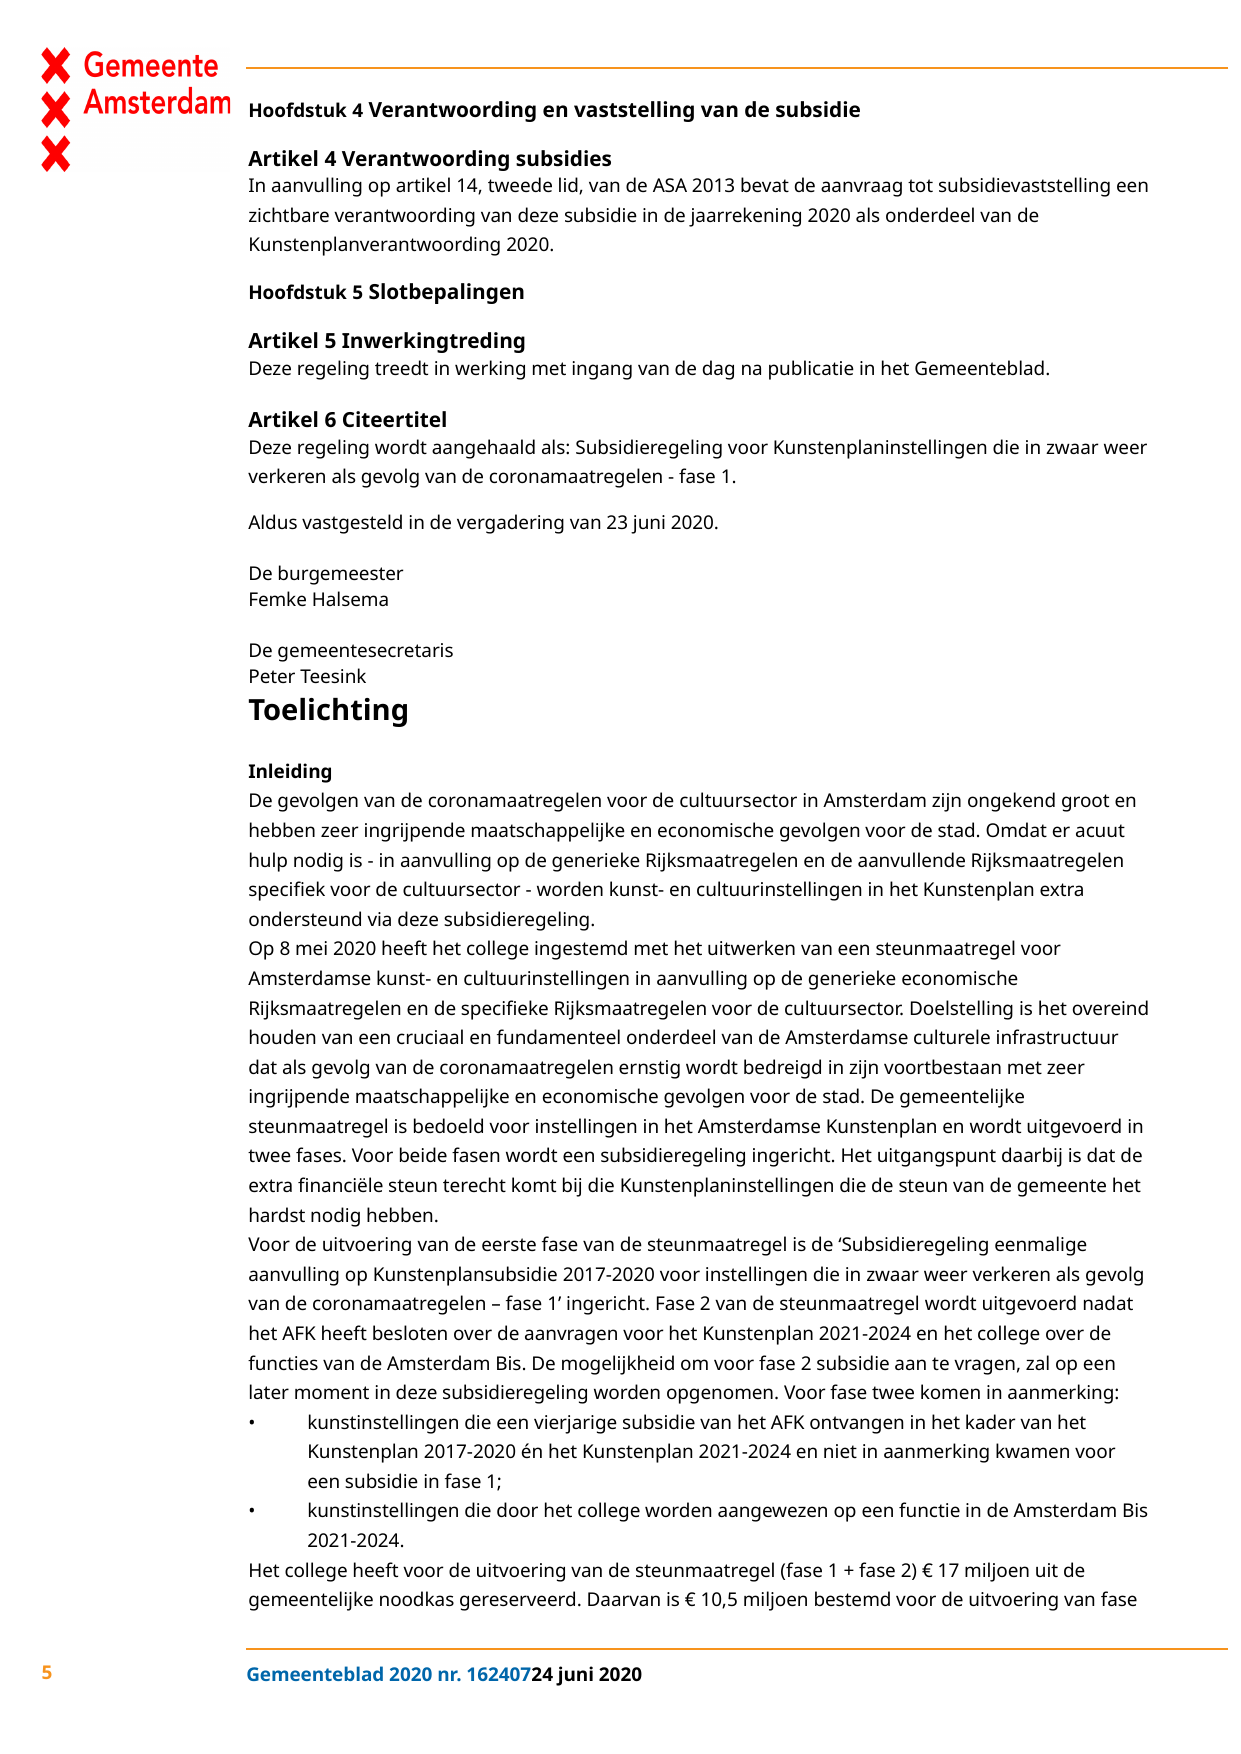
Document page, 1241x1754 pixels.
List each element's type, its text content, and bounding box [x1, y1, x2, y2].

list kunstinstellingen die door het college worden aangewezen op een functie in de Amsterdam Bis 2021-2024. [248, 1498, 1152, 1553]
list kunstinstellingen die een vierjarige subsidie van het AFK ontvangen in het kader van het Kunstenplan 2017-2020 én het Kunstenplan 2021-2024 en niet in aanmerking kwamen voor een subsidie in fase 1; [248, 1409, 1152, 1494]
text Het college heeft voor de uitvoering van de steunmaatregel (fase 1 + fase 2) € 17 miljoen uit de gemeentelijke noodkas gereserveerd. Daarvan is € 10,5 miljoen bestemd voor de uitvoering van fase [248, 1557, 1152, 1612]
text Artikel 5 Inwerkingtreding [248, 327, 1152, 355]
text Hoofdstuk 4 Verantwoording en vaststelling van de subsidie [248, 95, 1152, 123]
text Artikel 6 Citeertitel [248, 405, 1152, 434]
picture [41, 47, 231, 172]
text De gevolgen van de coronamaatregelen voor de cultuursector in Amsterdam zijn ongekend groot en hebben zeer ingrijpende maatschappelijke en economische gevolgen voor de stad. Omdat er acuut hulp nodig is - in aanvulling op de generieke Rijksmaatregelen en de aanvullende Rijksmaatregelen specifiek voor de cultuursector - worden kunst- en cultuurinstellingen in het Kunstenplan extra ondersteund via deze subsidieregeling. [248, 788, 1152, 932]
text Toelichting [248, 689, 1152, 729]
text In aanvulling op artikel 14, tweede lid, van de ASA 2013 bevat de aanvraag tot subsidievaststelling een zichtbare verantwoording van deze subsidie in de jaarrekening 2020 als onderdeel van de Kunstenplanverantwoording 2020. [248, 172, 1152, 257]
text Artikel 4 Verantwoording subsidies [248, 144, 1152, 172]
text Femke Halsema [248, 586, 1152, 612]
text De gemeentesecretaris [248, 638, 1152, 663]
text Hoofdstuk 5 Slotbepalingen [248, 277, 1152, 306]
text Peter Teesink [248, 663, 1152, 689]
text De burgemeester [248, 561, 1152, 586]
text Deze regeling wordt aangehaald als: Subsidieregeling voor Kunstenplaninstellingen die in zwaar weer verkeren als gevolg van de coronamaatregelen - fase 1. [248, 434, 1152, 489]
text Inleiding [248, 758, 1152, 784]
text Voor de uitvoering van de eerste fase van de steunmaatregel is de ‘Subsidieregeling eenmalige aanvulling op Kunstenplansubsidie 2017-2020 voor instellingen die in zwaar weer verkeren als gevolg van de coronamaatregelen – fase 1’ ingericht. Fase 2 van de steunmaatregel wordt uitgevoerd nadat het AFK heeft besloten over de aanvragen voor het Kunstenplan 2021-2024 en het college over de functies van de Amsterdam Bis. De mogelijkheid om voor fase 2 subsidie aan te vragen, zal op een later moment in deze subsidieregeling worden opgenomen. Voor fase twee komen in aanmerking: [248, 1231, 1152, 1405]
text Op 8 mei 2020 heeft het college ingestemd met het uitwerken van een steunmaatregel voor Amsterdamse kunst- en cultuurinstellingen in aanvulling op de generieke economische Rijksmaatregelen en de specifieke Rijksmaatregelen voor de cultuursector. Doelstelling is het overeind houden van een cruciaal en fundamenteel onderdeel van de Amsterdamse culturele infrastructuur dat als gevolg van de coronamaatregelen ernstig wordt bedreigd in zijn voortbestaan met zeer ingrijpende maatschappelijke en economische gevolgen voor de stad. De gemeentelijke steunmaatregel is bedoeld voor instellingen in het Amsterdamse Kunstenplan en wordt uitgevoerd in twee fases. Voor beide fasen wordt een subsidieregeling ingericht. Het uitgangspunt daarbij is dat de extra financiële steun terecht komt bij die Kunstenplaninstellingen die de steun van de gemeente het hardst nodig hebben. [248, 936, 1152, 1227]
text Deze regeling treedt in werking met ingang van de dag na publicatie in het Gemeenteblad. [248, 355, 1152, 381]
text Aldus vastgesteld in de vergadering van 23 juni 2020. [248, 509, 1152, 535]
